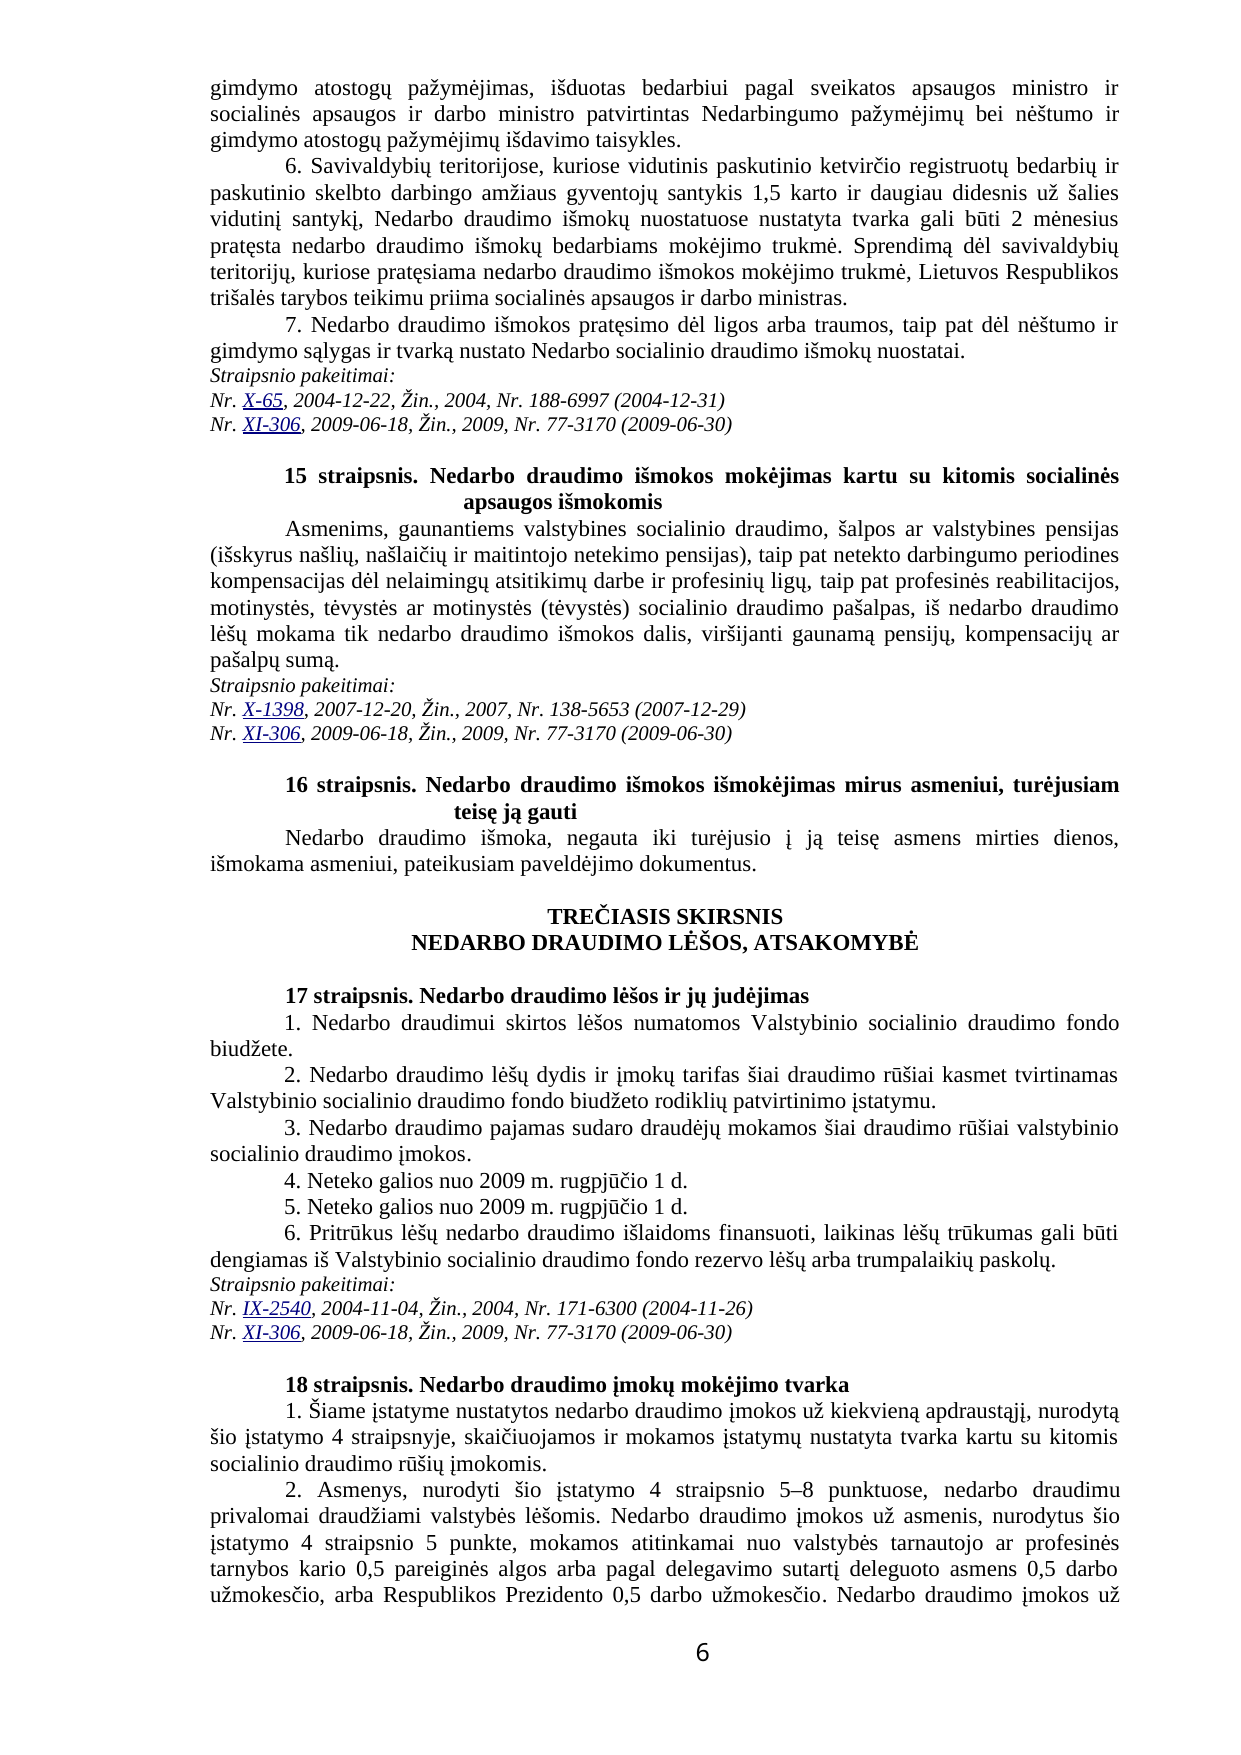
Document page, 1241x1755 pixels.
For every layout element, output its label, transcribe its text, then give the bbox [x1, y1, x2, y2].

text Nr. XI-306, 2009-06-18, Žin., 2009, Nr. 77-3170 (2009-06-30) [210, 412, 1120, 436]
text NEDARBO DRAUDIMO LĖŠOS, ATSAKOMYBĖ [210, 929, 1120, 956]
text 1. Nedarbo draudimui skirtos lėšos numatomos Valstybinio socialinio draudimo fondo biudžete. [210, 1008, 1120, 1061]
text 16 straipsnis. Nedarbo draudimo išmokos išmokėjimas mirus asmeniui, turėjusiam teisę ją gauti [285, 771, 1120, 824]
text Nr. XI-306, 2009-06-18, Žin., 2009, Nr. 77-3170 (2009-06-30) [210, 721, 1120, 745]
text 3. Nedarbo draudimo pajamas sudaro draudėjų mokamos šiai draudimo rūšiai valstybinio socialinio draudimo įmokos. [210, 1114, 1120, 1167]
text TREČIASIS SKIRSNIS [210, 903, 1120, 929]
text 17 straipsnis. Nedarbo draudimo lėšos ir jų judėjimas [210, 982, 1120, 1008]
text Straipsnio pakeitimai: [210, 1272, 1120, 1296]
text Straipsnio pakeitimai: [210, 363, 1120, 387]
text gimdymo atostogų pažymėjimas, išduotas bedarbiui pagal sveikatos apsaugos ministro ir socialinės apsaugos ir darbo ministro patvirtintas Nedarbingumo pažymėjimų bei nėštumo ir gimdymo atostogų pažymėjimų išdavimo taisykles. [210, 73, 1120, 153]
text 7. Nedarbo draudimo išmokos pratęsimo dėl ligos arba traumos, taip pat dėl nėštumo ir gimdymo sąlygas ir tvarką nustato Nedarbo socialinio draudimo išmokų nuostatai. [210, 311, 1120, 363]
text Nedarbo draudimo išmoka, negauta iki turėjusio į ją teisę asmens mirties dienos, išmokama asmeniui, pateikusiam paveldėjimo dokumentus. [210, 824, 1120, 877]
text 2. Asmenys, nurodyti šio įstatymo 4 straipsnio 5–8 punktuose, nedarbo draudimu privalomai draudžiami valstybės lėšomis. Nedarbo draudimo įmokos už asmenis, nurodytus šio įstatymo 4 straipsnio 5 punkte, mokamos atitinkamai nuo valstybės tarnautojo ar profesinės tarnybos kario 0,5 pareiginės algos arba pagal delegavimo sutartį deleguoto asmens 0,5 darbo užmokesčio, arba Respublikos Prezidento 0,5 darbo užmokesčio. Nedarbo draudimo įmokos už [210, 1476, 1120, 1608]
text 1. Šiame įstatyme nustatytos nedarbo draudimo įmokos už kiekvieną apdraustąjį, nurodytą šio įstatymo 4 straipsnyje, skaičiuojamos ir mokamos įstatymų nustatyta tvarka kartu su kitomis socialinio draudimo rūšių įmokomis. [210, 1397, 1120, 1476]
text 5. Neteko galios nuo 2009 m. rugpjūčio 1 d. [210, 1193, 1120, 1219]
text 2. Nedarbo draudimo lėšų dydis ir įmokų tarifas šiai draudimo rūšiai kasmet tvirtinamas Valstybinio socialinio draudimo fondo biudžeto rodiklių patvirtinimo įstatymu. [210, 1061, 1120, 1114]
text Straipsnio pakeitimai: [210, 673, 1120, 697]
text Nr. XI-306, 2009-06-18, Žin., 2009, Nr. 77-3170 (2009-06-30) [210, 1320, 1120, 1344]
text Asmenims, gaunantiems valstybines socialinio draudimo, šalpos ar valstybines pensijas (išskyrus našlių, našlaičių ir maitintojo netekimo pensijas), taip pat netekto darbingumo periodines kompensacijas dėl nelaimingų atsitikimų darbe ir profesinių ligų, taip pat profesinės reabilitacijos, motinystės, tėvystės ar motinystės (tėvystės) socialinio draudimo pašalpas, iš nedarbo draudimo lėšų mokama tik nedarbo draudimo išmokos dalis, viršijanti gaunamą pensijų, kompensacijų ar pašalpų sumą. [210, 515, 1120, 673]
text 6. Pritrūkus lėšų nedarbo draudimo išlaidoms finansuoti, laikinas lėšų trūkumas gali būti dengiamas iš Valstybinio socialinio draudimo fondo rezervo lėšų arba trumpalaikių paskolų. [210, 1219, 1120, 1272]
text Nr. X-65, 2004-12-22, Žin., 2004, Nr. 188-6997 (2004-12-31) [210, 387, 1120, 412]
text 6. Savivaldybių teritorijose, kuriose vidutinis paskutinio ketvirčio registruotų bedarbių ir paskutinio skelbto darbingo amžiaus gyventojų santykis 1,5 karto ir daugiau didesnis už šalies vidutinį santykį, Nedarbo draudimo išmokų nuostatuose nustatyta tvarka gali būti 2 mėnesius pratęsta nedarbo draudimo išmokų bedarbiams mokėjimo trukmė. Sprendimą dėl savivaldybių teritorijų, kuriose pratęsiama nedarbo draudimo išmokos mokėjimo trukmė, Lietuvos Respublikos trišalės tarybos teikimu priima socialinės apsaugos ir darbo ministras. [210, 153, 1120, 311]
text Nr. X-1398, 2007-12-20, Žin., 2007, Nr. 138-5653 (2007-12-29) [210, 697, 1120, 721]
text 18 straipsnis. Nedarbo draudimo įmokų mokėjimo tvarka [210, 1371, 1120, 1397]
text 15 straipsnis. Nedarbo draudimo išmokos mokėjimas kartu su kitomis socialinės apsaugos išmokomis [284, 462, 1120, 515]
text Nr. IX-2540, 2004-11-04, Žin., 2004, Nr. 171-6300 (2004-11-26) [210, 1296, 1120, 1320]
text 4. Neteko galios nuo 2009 m. rugpjūčio 1 d. [210, 1167, 1120, 1193]
